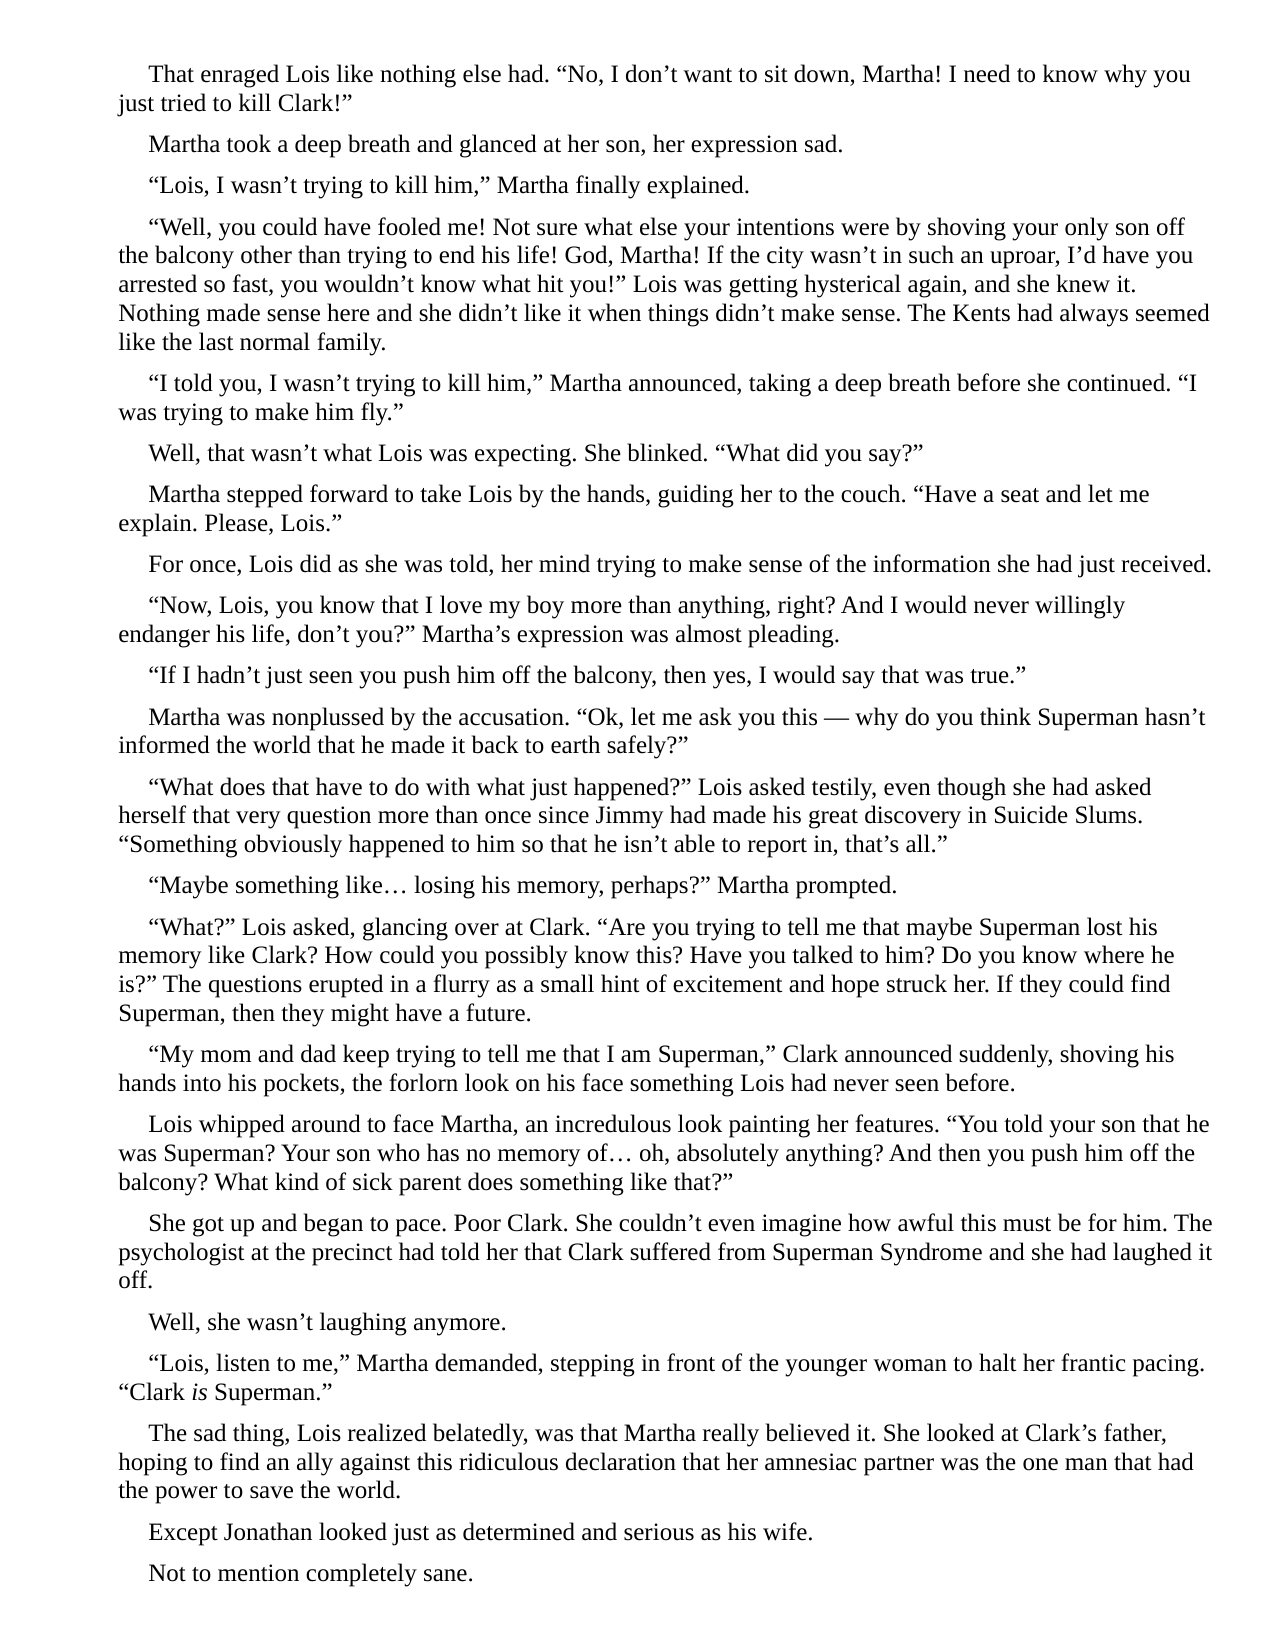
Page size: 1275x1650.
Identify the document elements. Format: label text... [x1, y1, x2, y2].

text Except Jonathan looked just as determined and serious as his wife. [118, 1517, 1216, 1545]
text “I told you, I wasn’t trying to kill him,” Martha announced, taking a deep breath before she continued. “I was trying to make him fly.” [118, 368, 1216, 425]
text For once, Lois did as she was told, her mind trying to make sense of the information she had just received. [118, 549, 1216, 578]
text “My mom and dad keep trying to tell me that I am Superman,” Clark announced suddenly, shoving his hands into his pockets, the forlorn look on his face something Lois had never seen before. [118, 1039, 1216, 1097]
text Not to mention completely sane. [118, 1558, 1216, 1587]
text Martha stepped forward to take Lois by the hands, guiding her to the couch. “Have a seat and let me explain. Please, Lois.” [118, 479, 1216, 537]
text “What does that have to do with what just happened?” Lois asked testily, even though she had asked herself that very question more than once since Jimmy had made his great discovery in Suicide Slums. “Something obviously happened to him so that he isn’t able to report in, that’s all.” [118, 772, 1216, 858]
text “Lois, I wasn’t trying to kill him,” Martha finally explained. [118, 170, 1216, 199]
text “What?” Lois asked, glancing over at Clark. “Are you trying to tell me that maybe Superman lost his memory like Clark? How could you possibly know this? Have you talked to him? Do you know where he is?” The questions erupted in a flurry as a small hint of excitement and hope struck her. If they could find Superman, then they might have a future. [118, 912, 1216, 1027]
text “Lois, listen to me,” Martha demanded, stepping in front of the younger woman to halt her frantic pacing. “Clark is Superman.” [118, 1348, 1216, 1405]
text “Now, Lois, you know that I love my boy more than anything, right? And I would never willingly endanger his life, don’t you?” Martha’s expression was almost pleading. [118, 590, 1216, 648]
text “Well, you could have fooled me! Not sure what else your intentions were by shoving your only son off the balcony other than trying to end his life! God, Martha! If the city wasn’t in such an uproar, I’d have you arrested so fast, you wouldn’t know what hit you!” Lois was getting hysterical again, and she knew it. Nothing made sense here and she didn’t like it when things didn’t make sense. The Kents had always seemed like the last normal family. [118, 212, 1216, 355]
text “If I hadn’t just seen you push him off the balcony, then yes, I would say that was true.” [118, 660, 1216, 689]
text Martha was nonplussed by the accusation. “Ok, let me ask you this — why do you think Superman hasn’t informed the world that he made it back to earth safely?” [118, 702, 1216, 759]
text “Maybe something like… losing his memory, perhaps?” Martha prompted. [118, 870, 1216, 899]
text The sad thing, Lois realized belatedly, was that Martha really believed it. She looked at Clark’s father, hoping to find an ally against this ridiculous declaration that her amnesiac partner was the one man that had the power to save the world. [118, 1418, 1216, 1504]
text Lois whipped around to face Martha, an incredulous look painting her features. “You told your son that he was Superman? Your son who has no memory of… oh, absolutely anything? And then you push him off the balcony? What kind of sick parent does something like that?” [118, 1109, 1216, 1195]
text Martha took a deep breath and glanced at her son, her expression sad. [118, 129, 1216, 158]
text Well, she wasn’t laughing anymore. [118, 1307, 1216, 1335]
text She got up and began to pace. Poor Clark. She couldn’t even imagine how awful this must be for him. The psychologist at the precinct had told her that Clark suffered from Superman Syndrome and she had laughed it off. [118, 1208, 1216, 1294]
text Well, that wasn’t what Lois was expecting. She blinked. “What did you say?” [118, 438, 1216, 467]
text That enraged Lois like nothing else had. “No, I don’t want to sit down, Martha! I need to know why you just tried to kill Clark!” [118, 59, 1216, 117]
